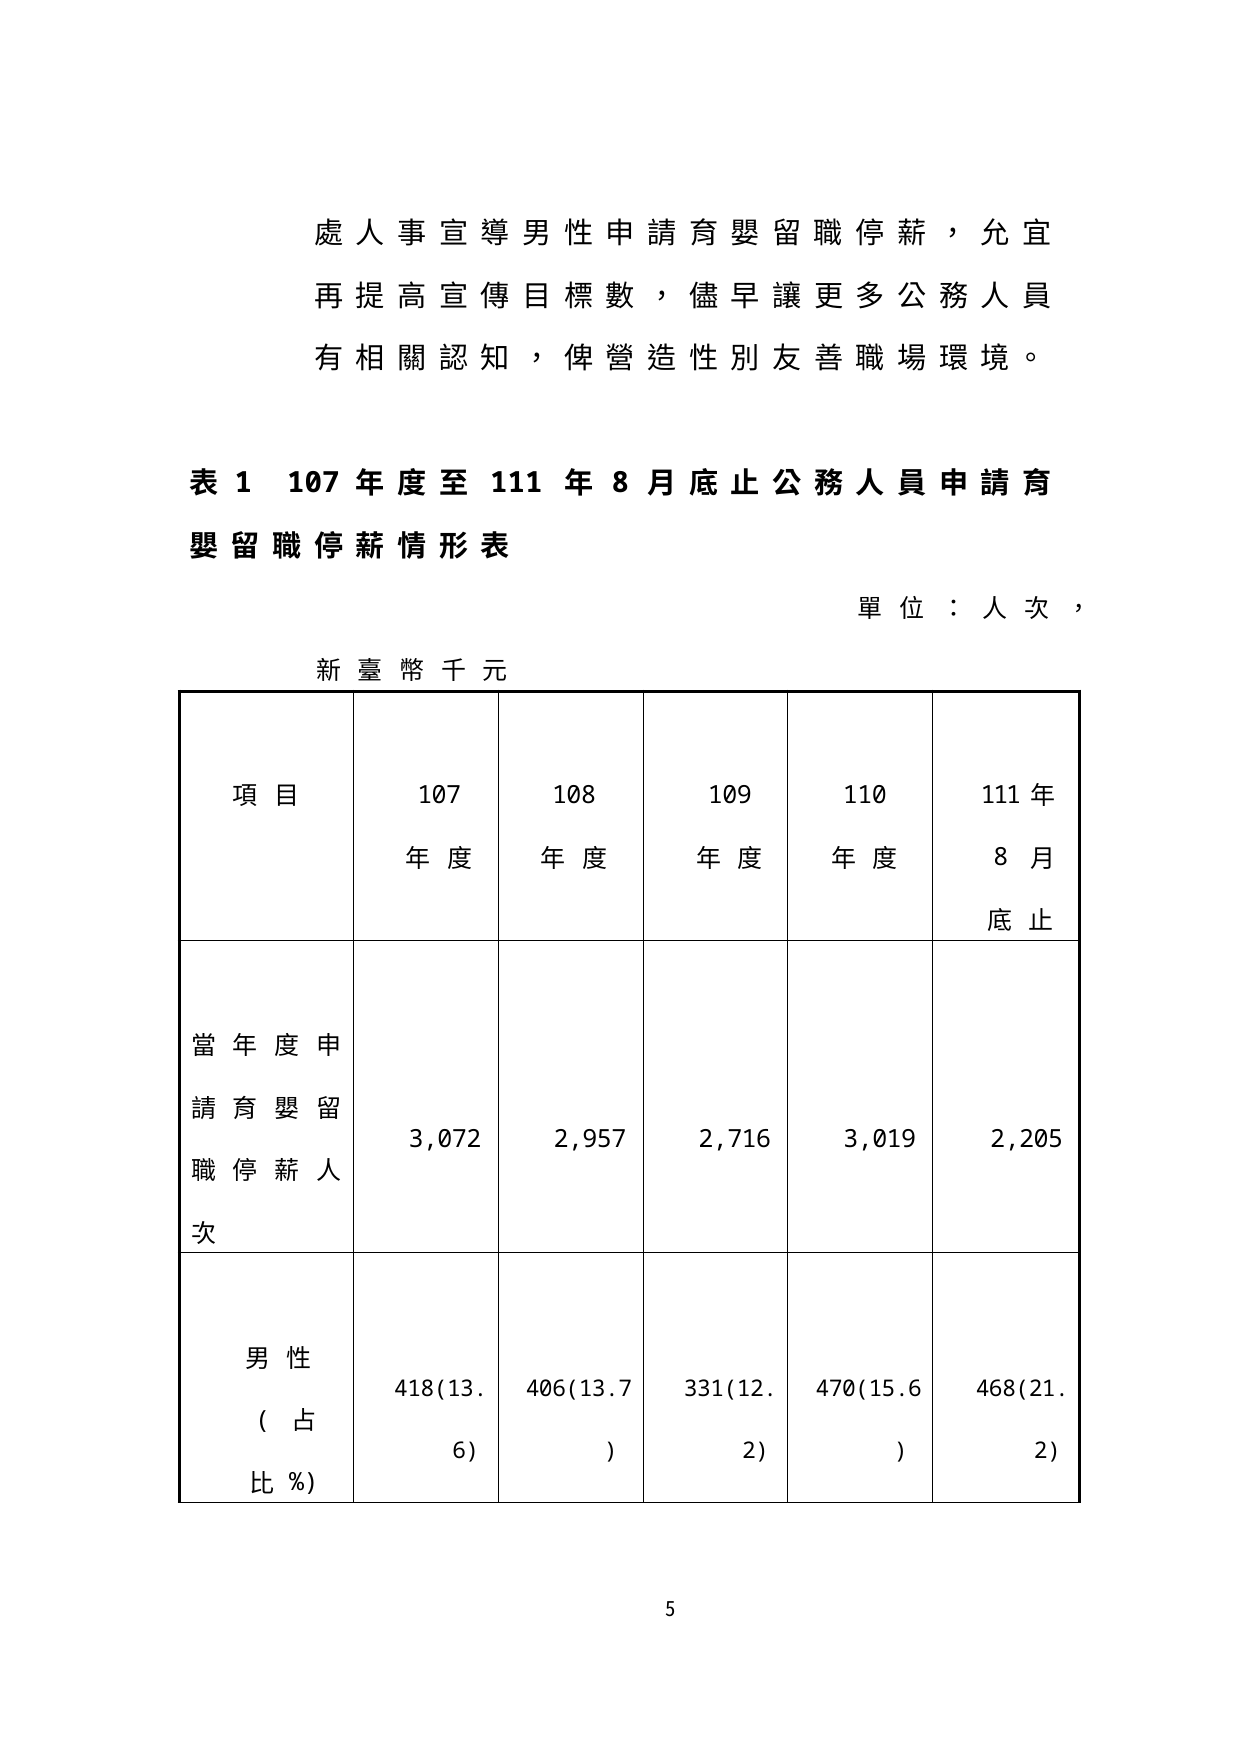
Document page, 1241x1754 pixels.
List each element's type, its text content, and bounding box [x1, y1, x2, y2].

table_cell 468(21.2) [933, 1253, 1078, 1502]
table_cell 418(13.6) [354, 1253, 498, 1502]
table_header 107年度 [354, 693, 498, 939]
table_cell 470(15.6) [788, 1253, 932, 1502]
table_header 項目 [181, 693, 353, 939]
table_cell 當年度申請育嬰留職停薪人次 [181, 941, 353, 1252]
table_header 109年度 [644, 693, 787, 939]
table_cell 男性(占比%) [181, 1253, 353, 1502]
text 單位：人次，新臺幣千元 [301, 564, 1058, 689]
table_cell 3,019 [788, 941, 932, 1252]
table_cell 2,716 [644, 941, 787, 1252]
table_cell 2,957 [499, 941, 643, 1252]
table_cell 3,072 [354, 941, 498, 1252]
text 表1 107年度至111年8月底止公務人員申請育嬰留職停薪情形表 [183, 439, 1058, 564]
text 參據人事總處提供近年公務人員申請育嬰留職停薪及復職情形(詳表1)，各年度申請育嬰留職停薪人次由107年度3,072人減至109年度2,716人，110年度則升為3,019人，111年8月底止已有2,205人次申請。如觀察各年度公務人員申請育嬰留職停薪之性別，107年度至110年度之女性申請比率均逾8成，111年截至8月底止之男性申請比率始突破2成，凸顯兩性於申請育嬰留職停薪有顯著差異。育嬰留職停薪後，多數公務人員選擇復職，留職停薪後離職者由107年度19件減至110年度9件，仍以女性居多。又110年下半年起育嬰留職停薪津貼加發補助總件數為4,603件，津貼加發補助總金額8,100萬元；111年截至8月底止津貼加發補助總件數為4,045件，津貼加發總金額1億1,882萬7千元，政策效益仍待觀察。另人事總處為營造性別平等友善職場，消除職場性別歧視，運用多元管道，持續宣導男性申請育嬰留職停薪，111年度及112年度預計宣導目標分別為600人次及650人次。詢據該總處說明，業於「111年天然災害停止上班及上課通報作業講習」、「臺北市政府111年天然災害停止上班及上課作業解析說明會」、「111年度新進人事人員研習班(第1-4期）」及「111年度人事法規案例研討專班─「差假服務」第1期（臺北院區）」均加強宣導家庭照顧假、陪產檢及陪產假、育嬰留職停薪及工作彈性措施等相關規定，合計7場次，參加人數554人。鑒於近年申請育嬰留職停薪已存在顯著之性別差異，總處人事宣導男性申請育嬰留職停薪，允宜再提高宣傳目標數，儘早讓更多公務人員有相關認知，俾營造性別友善職場環境。 [271, 189, 1058, 377]
table_header 108年度 [499, 693, 643, 939]
table_cell 406(13.7) [499, 1253, 643, 1502]
table_header 110年度 [788, 693, 932, 939]
table_cell 331(12.2) [644, 1253, 787, 1502]
table_header 111年8月底止 [933, 693, 1078, 939]
table_cell 2,205 [933, 941, 1078, 1252]
